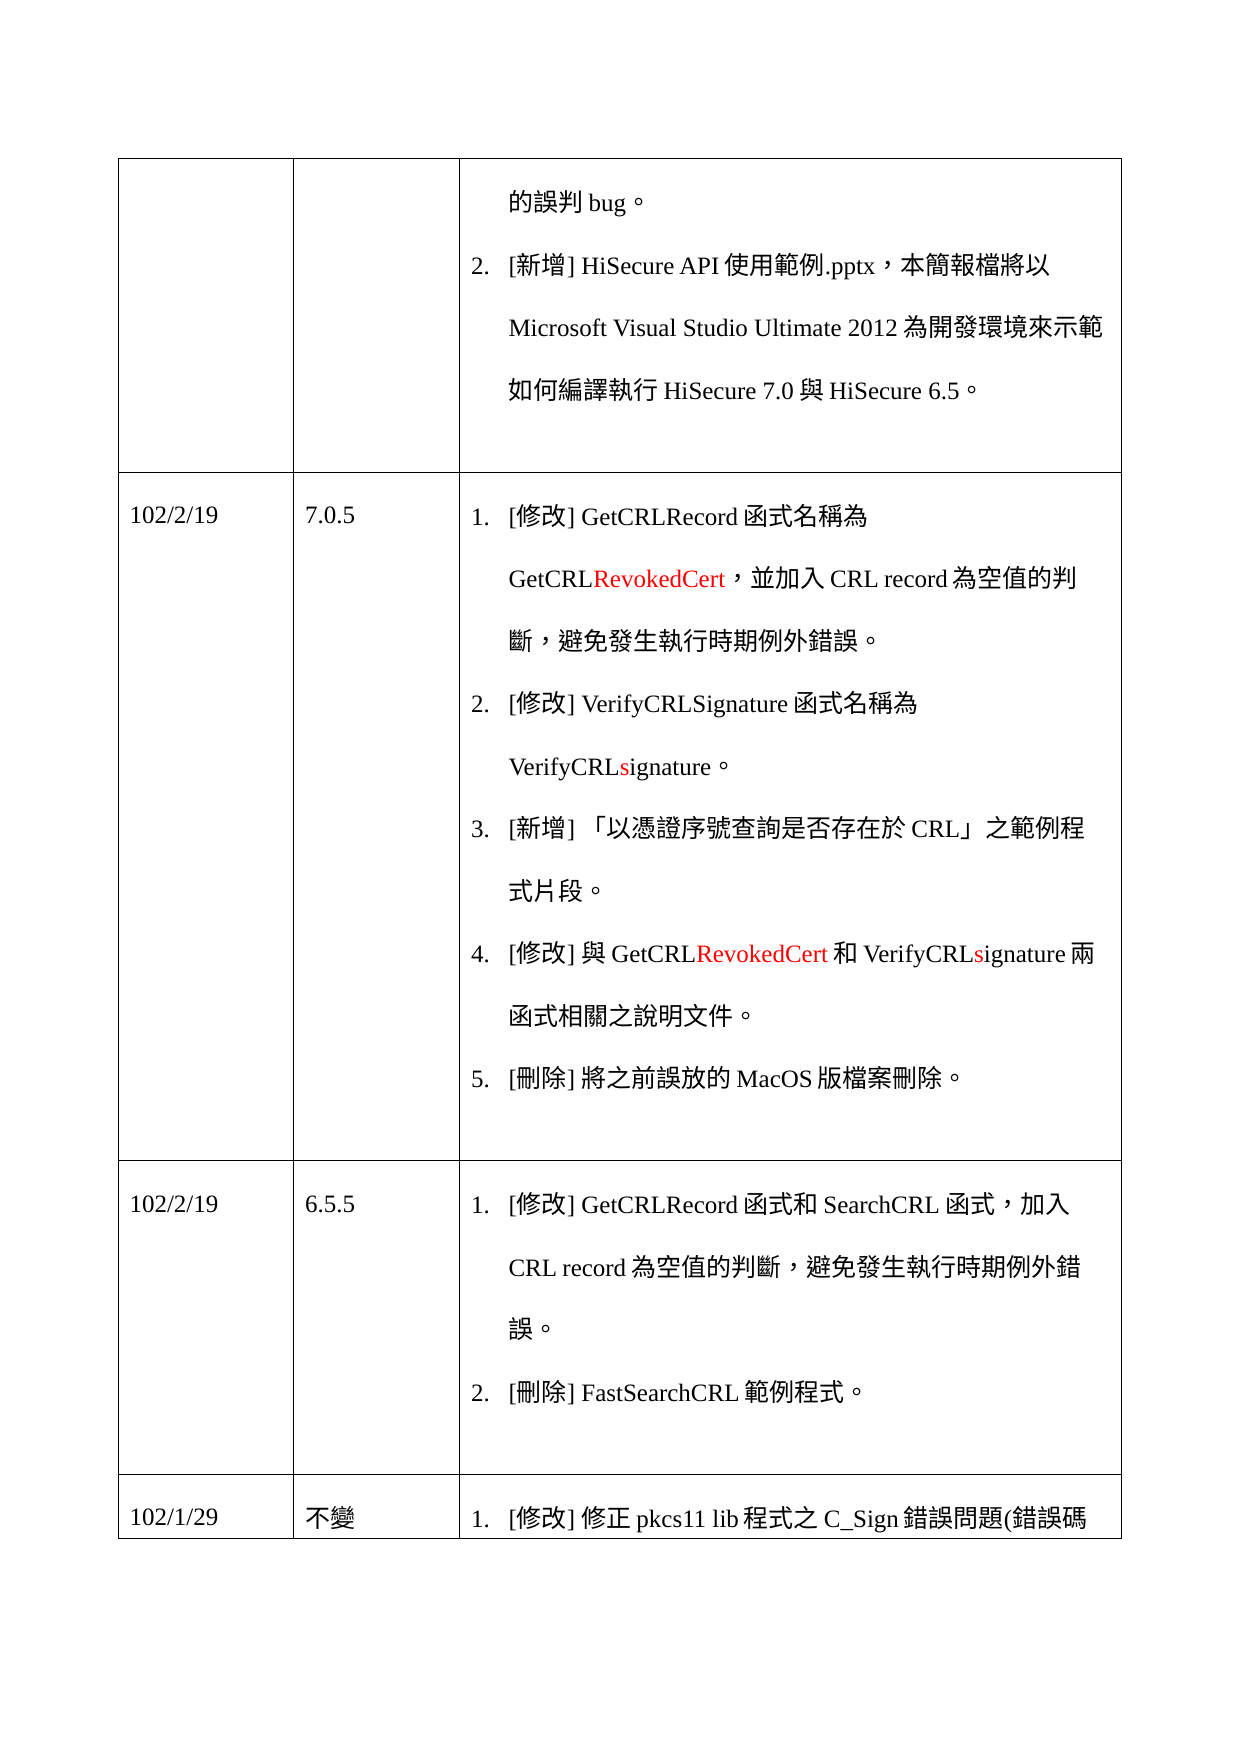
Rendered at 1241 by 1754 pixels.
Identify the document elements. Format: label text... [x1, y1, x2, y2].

table_cell 6.5.5 [294, 1161, 459, 1474]
table_cell 102/2/19 [119, 1161, 293, 1474]
table_cell [修改] 修正GP卡讀取憑證時，ID含0x20(空白符號)時的誤判bug。 [新增] HiSecure API使用範例.pptx，本簡報檔將以Microsoft Visual Studio Ultimate 2012為開發環境來示範如何編譯執行HiSecure 7.0與HiSecure 6.5。 [460, 159, 1121, 472]
table_cell [119, 159, 293, 472]
table_cell 不變 [294, 1475, 459, 1537]
table_cell 102/2/19 [119, 473, 293, 1160]
table_cell 102/1/29 [119, 1475, 293, 1537]
table_cell [修改] 修正pkcs11 lib程式之C_Sign錯誤問題(錯誤碼 [460, 1475, 1121, 1537]
table_cell [修改] GetCRLRecord函式和SearchCRL函式，加入CRL record為空值的判斷，避免發生執行時期例外錯誤。 [刪除] FastSearchCRL範例程式。 [460, 1161, 1121, 1474]
table_cell [修改] GetCRLRecord函式名稱為GetCRLRevokedCert，並加入CRL record為空值的判斷，避免發生執行時期例外錯誤。 [修改] VerifyCRLSignature函式名稱為VerifyCRLsignature。 [新增] 「以憑證序號查詢是否存在於CRL」之範例程式片段。 [修改] 與GetCRLRevokedCert和VerifyCRLsignature兩函式相關之說明文件。 [刪除] 將之前誤放的MacOS版檔案刪除。 [460, 473, 1121, 1160]
table_cell 7.0.5 [294, 473, 459, 1160]
table_cell [294, 159, 459, 472]
